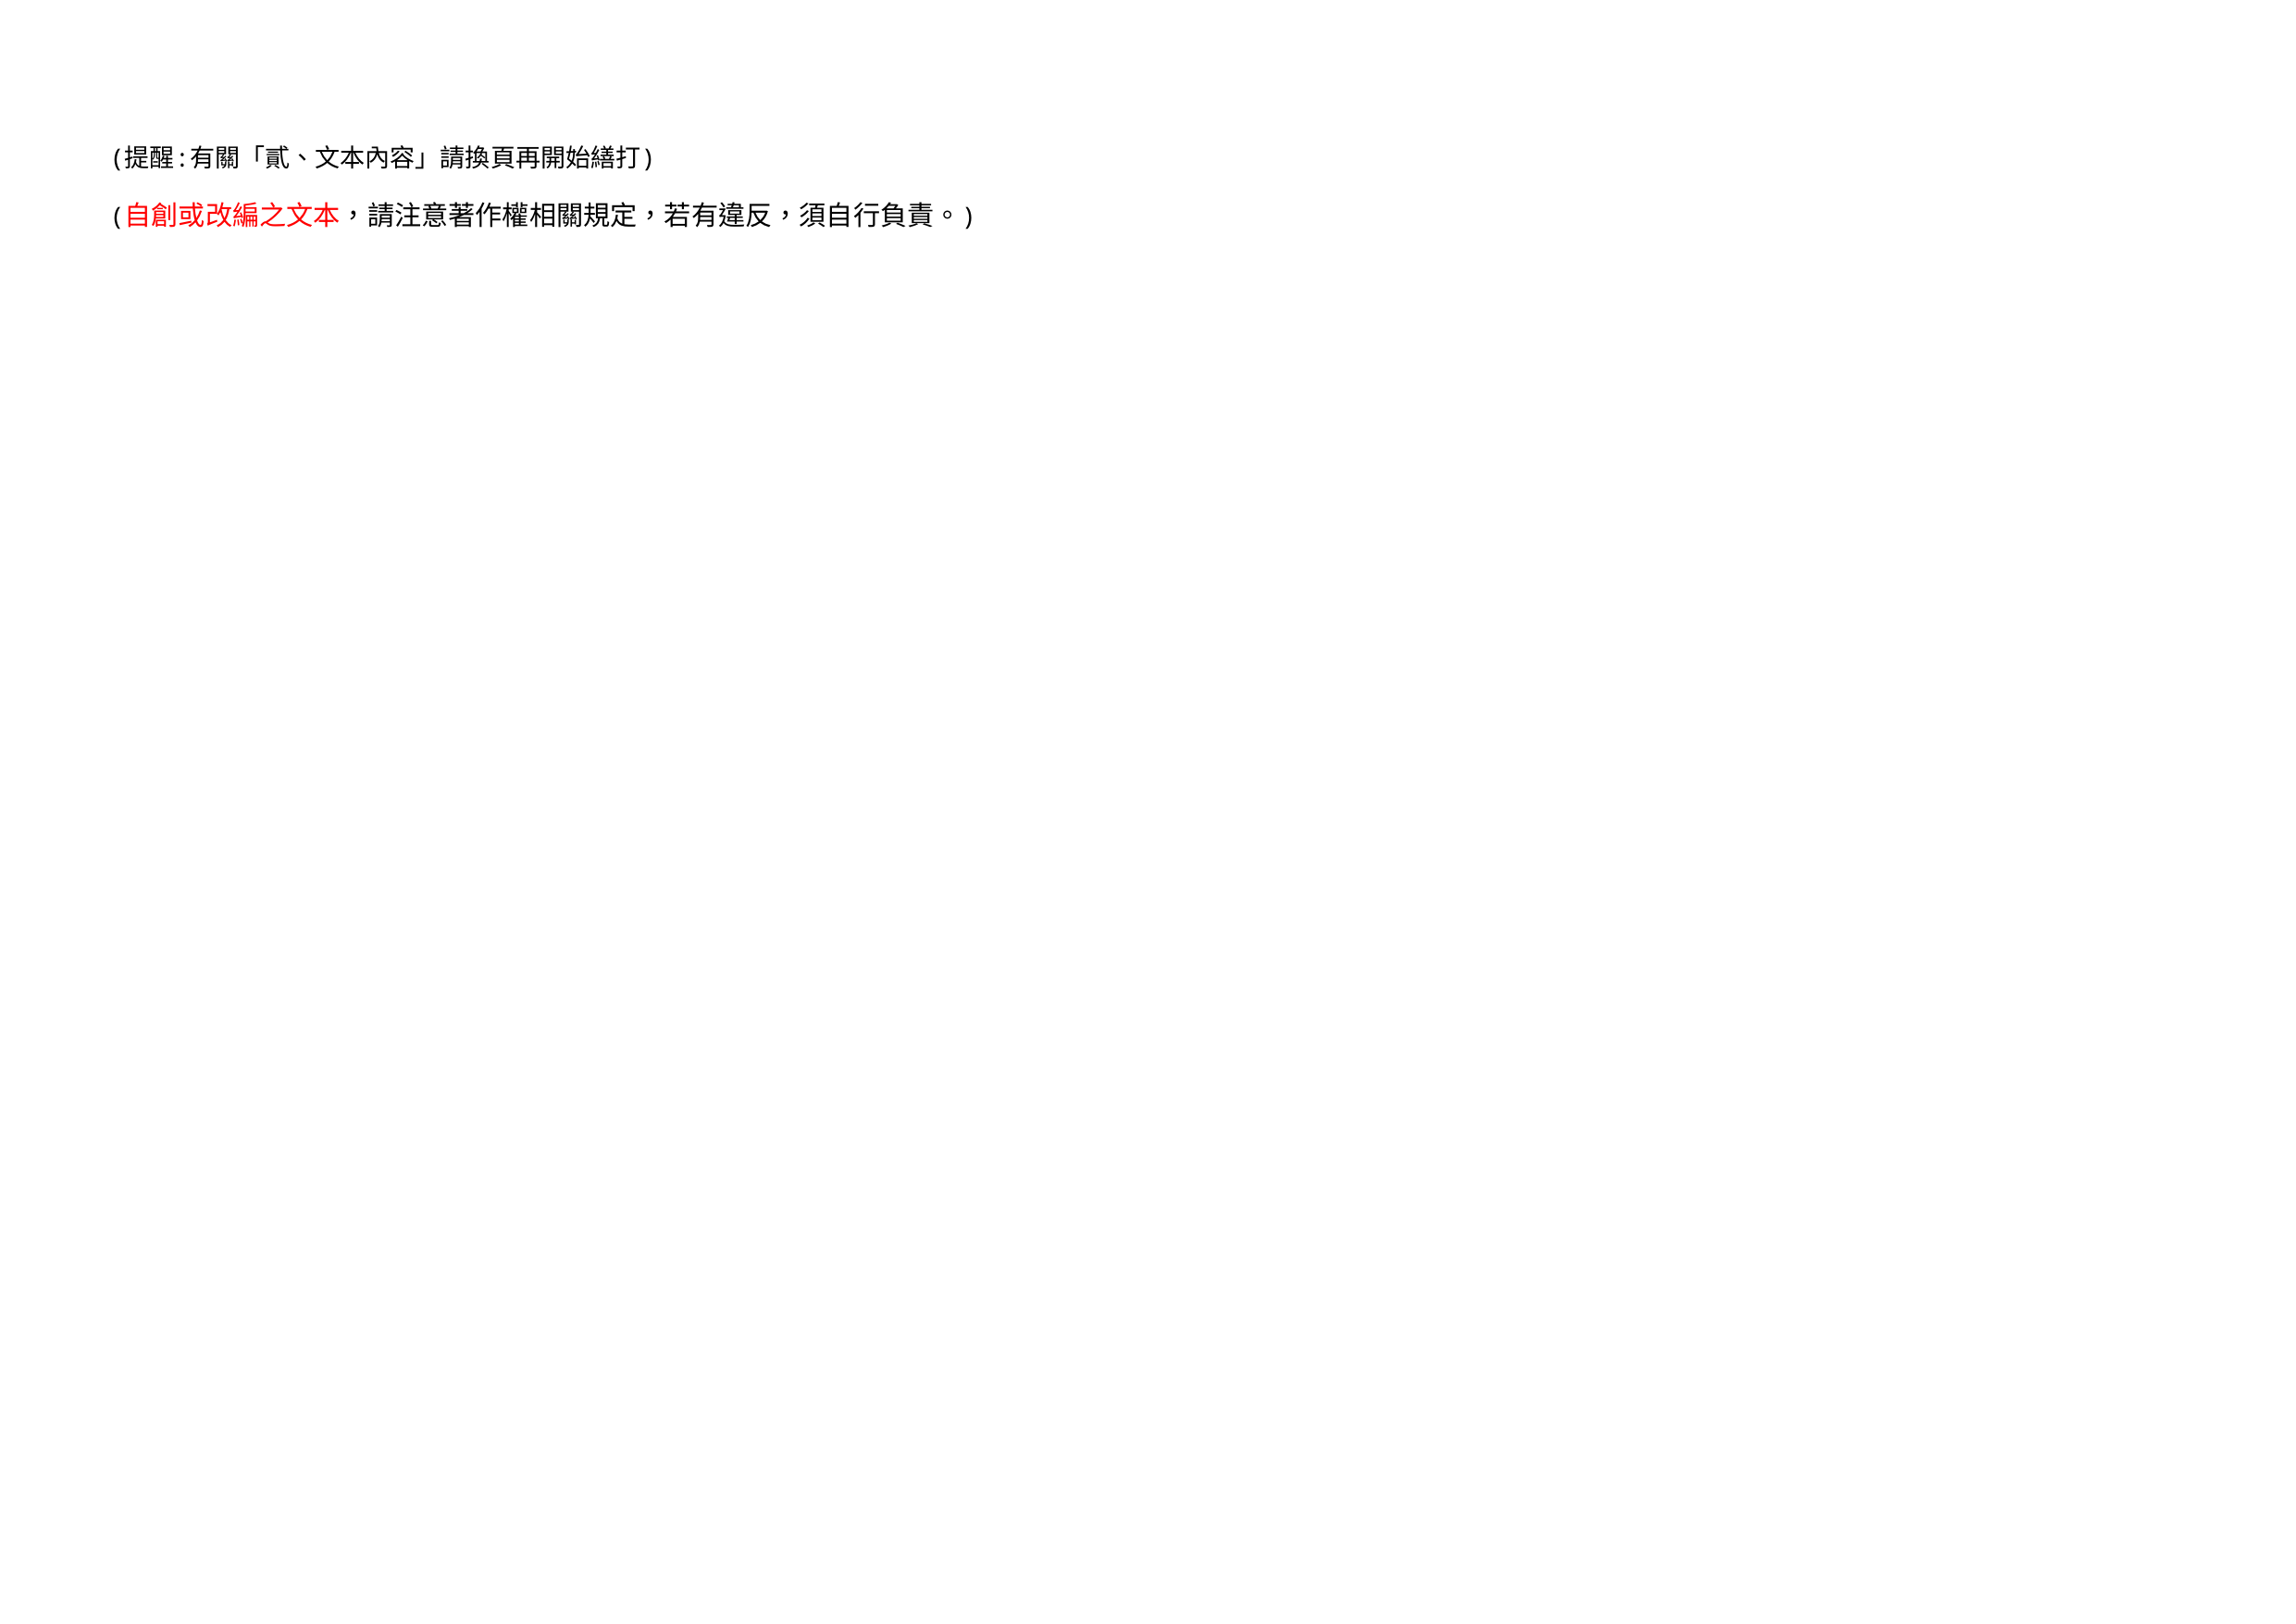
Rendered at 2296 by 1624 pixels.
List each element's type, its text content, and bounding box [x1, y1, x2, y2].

text (提醒:有關「貳、文本內容」請換頁再開始繕打) [109, 118, 2186, 175]
text (自創或改編之文本，請注意著作權相關規定，若有違反，須自行負責。) [109, 175, 2186, 233]
